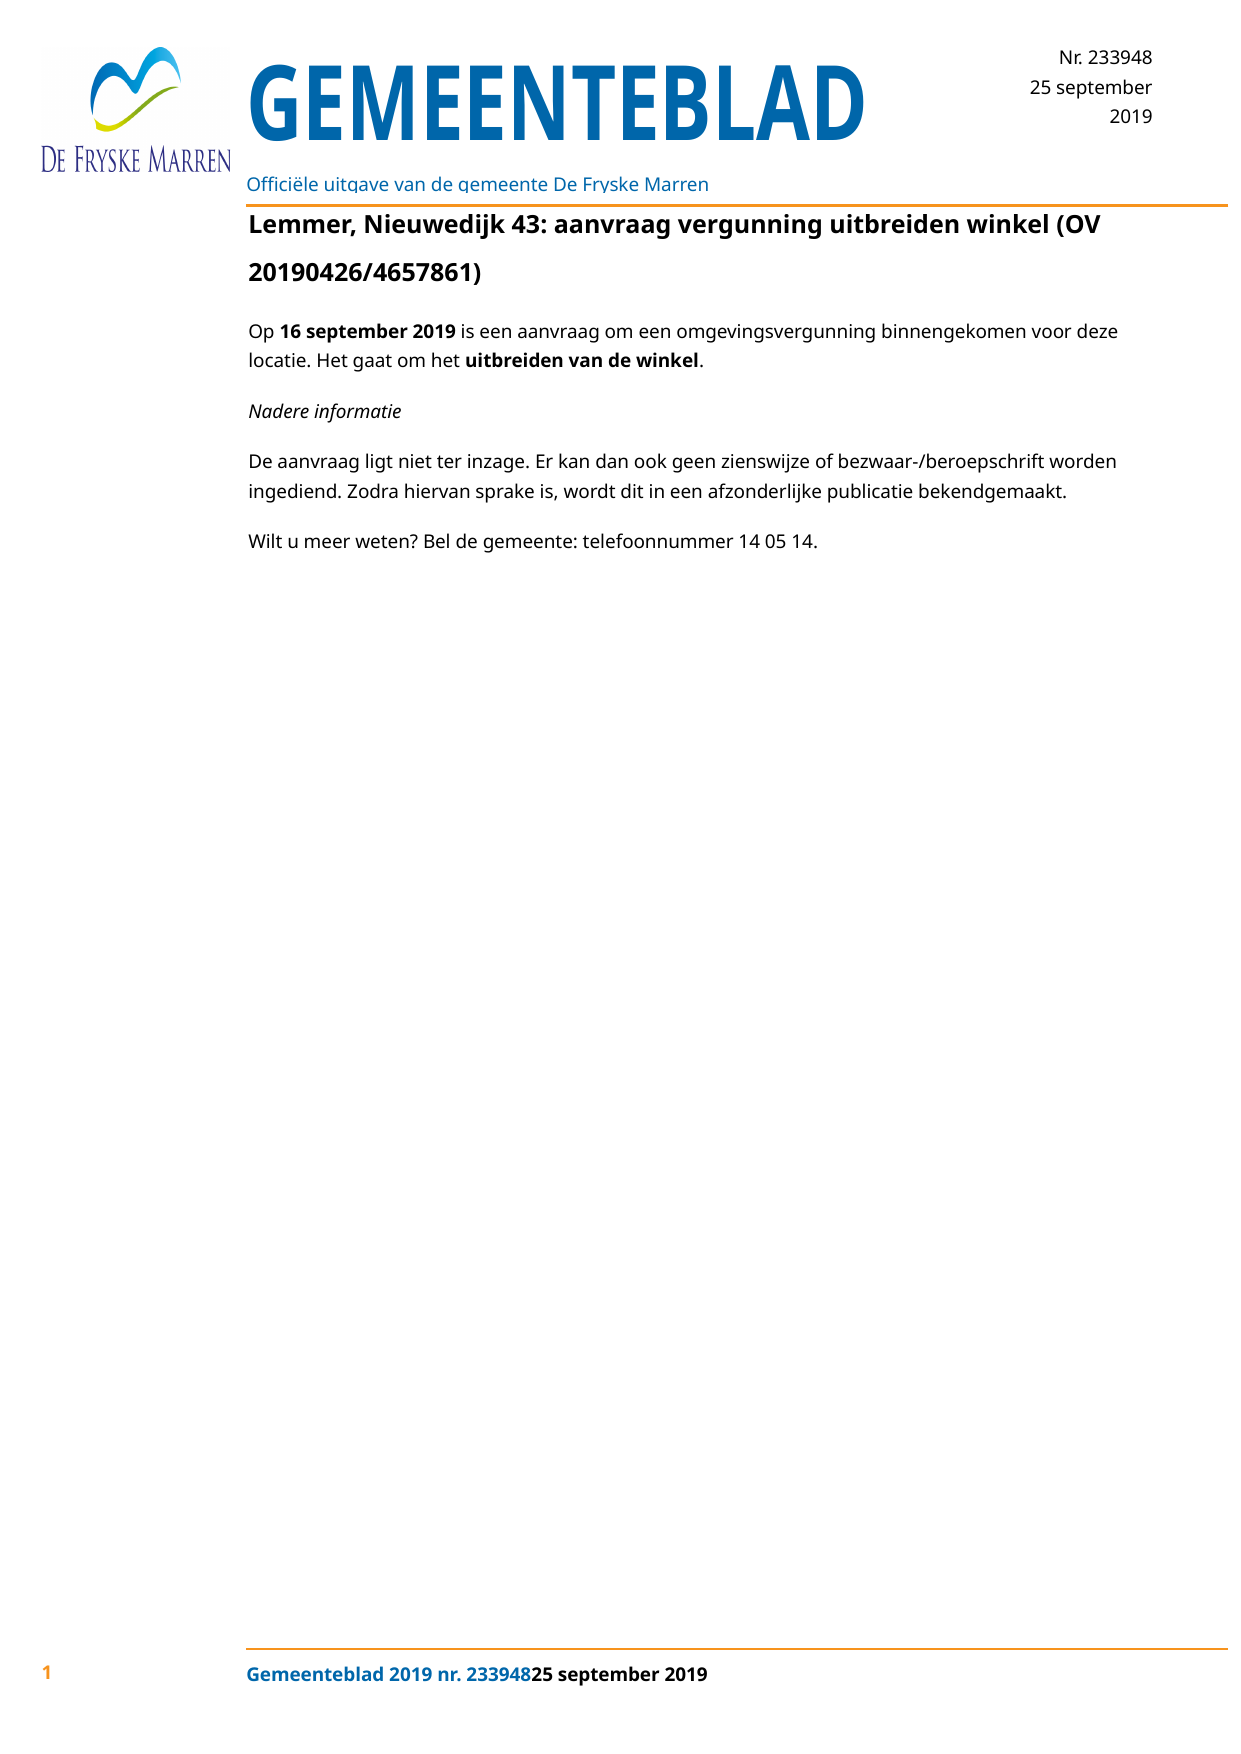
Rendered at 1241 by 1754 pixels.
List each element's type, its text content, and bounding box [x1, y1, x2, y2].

text Op 16 september 2019 is een aanvraag om een omgevingsvergunning binnengekomen voor deze locatie. Het gaat om het uitbreiden van de winkel. [248, 318, 1152, 373]
text De aanvraag ligt niet ter inzage. Er kan dan ook geen zienswijze of bezwaar-/beroepschrift worden ingediend. Zodra hiervan sprake is, wordt dit in een afzonderlijke publicatie bekendgemaakt. [248, 448, 1152, 504]
text Nadere informatie [248, 398, 1152, 424]
text Lemmer, Nieuwedijk 43: aanvraag vergunning uitbreiden winkel (OV 20190426/4657861) [248, 207, 1152, 288]
picture [41, 47, 231, 172]
text Wilt u meer weten? Bel de gemeente: telefoonnummer 14 05 14. [248, 528, 1152, 554]
